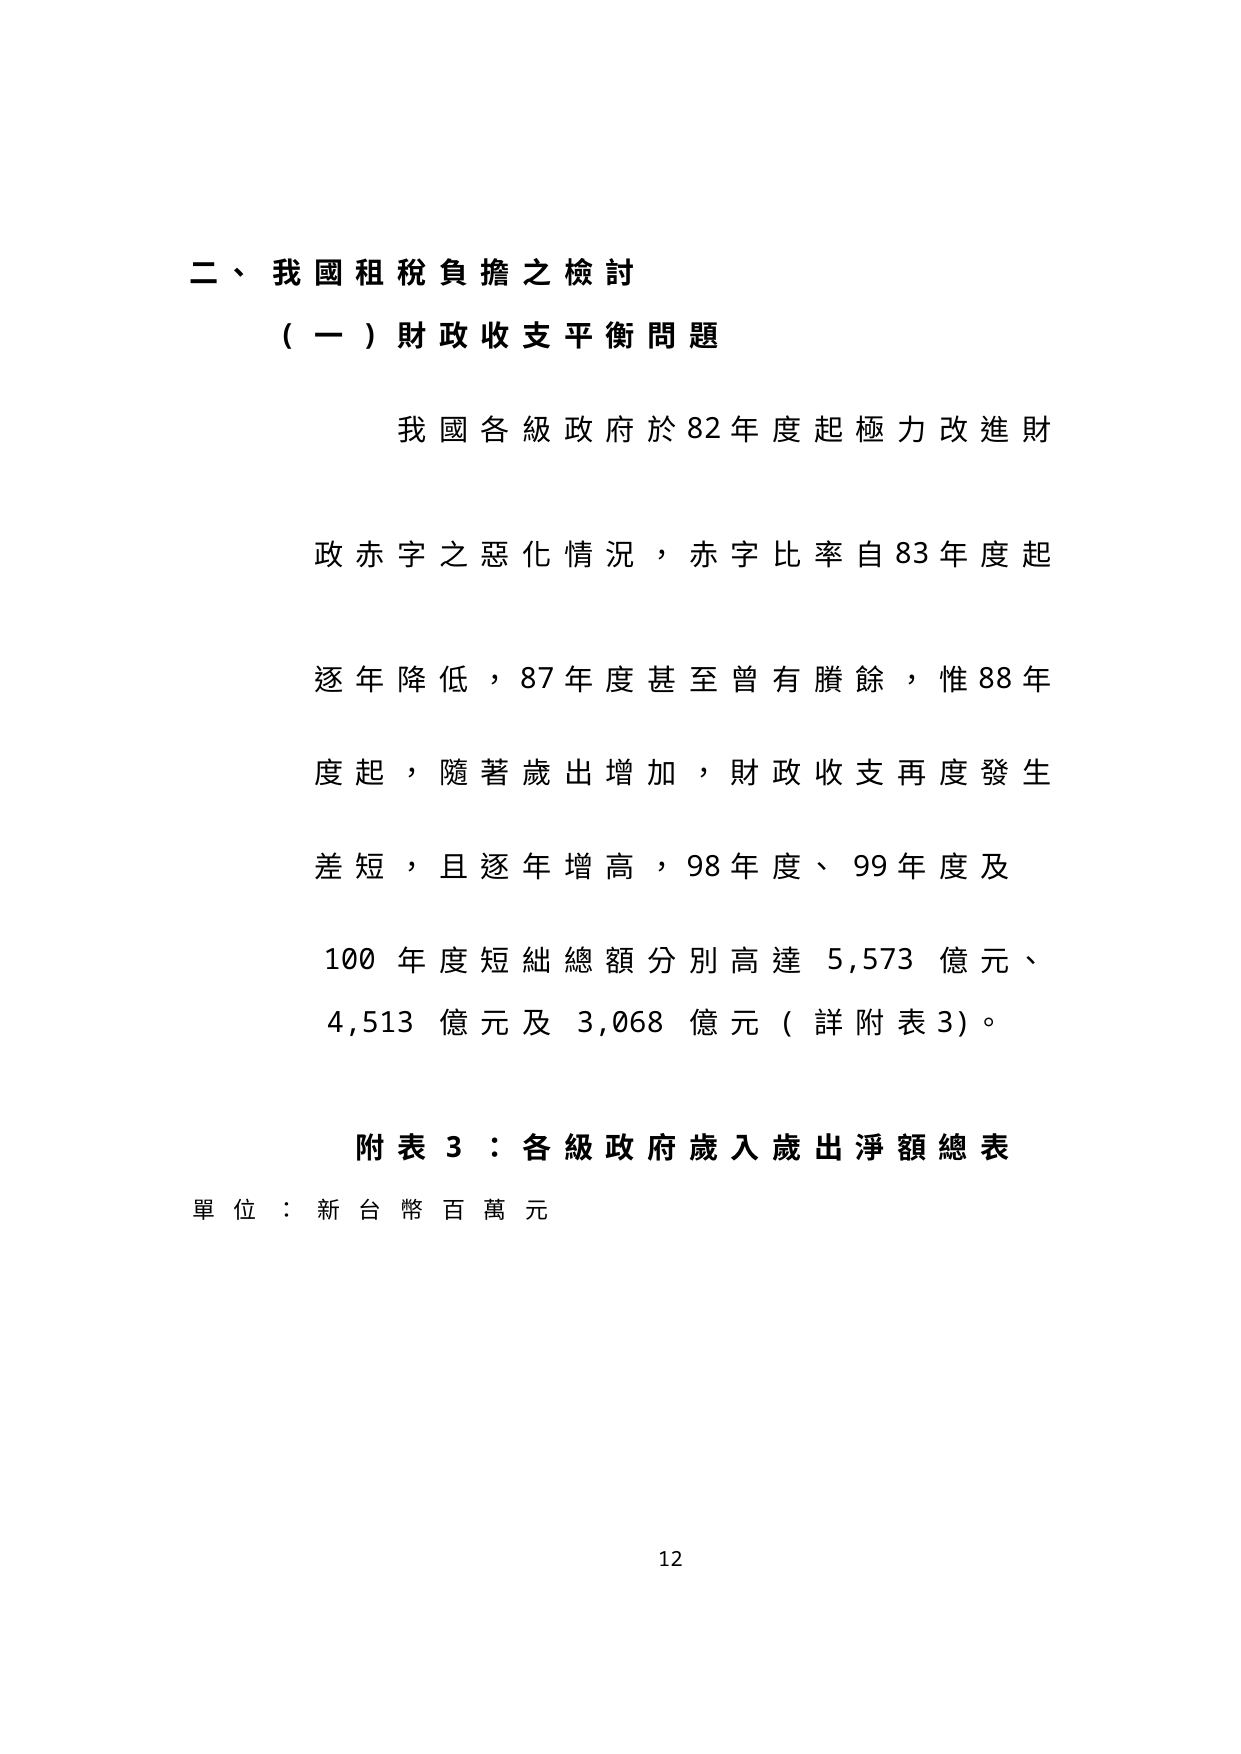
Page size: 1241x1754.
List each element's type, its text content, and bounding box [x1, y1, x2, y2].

text 二、我國租稅負擔之檢討 [183, 229, 1058, 292]
text (一)財政收支平衡問題 [242, 292, 1058, 354]
text 附表3：各級政府歲入歲出淨額總表 單位：新台幣百萬元 [183, 1104, 1058, 1229]
text 我國各級政府於82年度起極力改進財政赤字之惡化情況，赤字比率自83年度起逐年降低，87年度甚至曾有賸餘，惟88年度起，隨著歲出增加，財政收支再度發生差短，且逐年增高，98年度、99年度及100年度短絀總額分別高達5,573億元、4,513億元及3,068億元(詳附表3)。 [300, 354, 1058, 1042]
